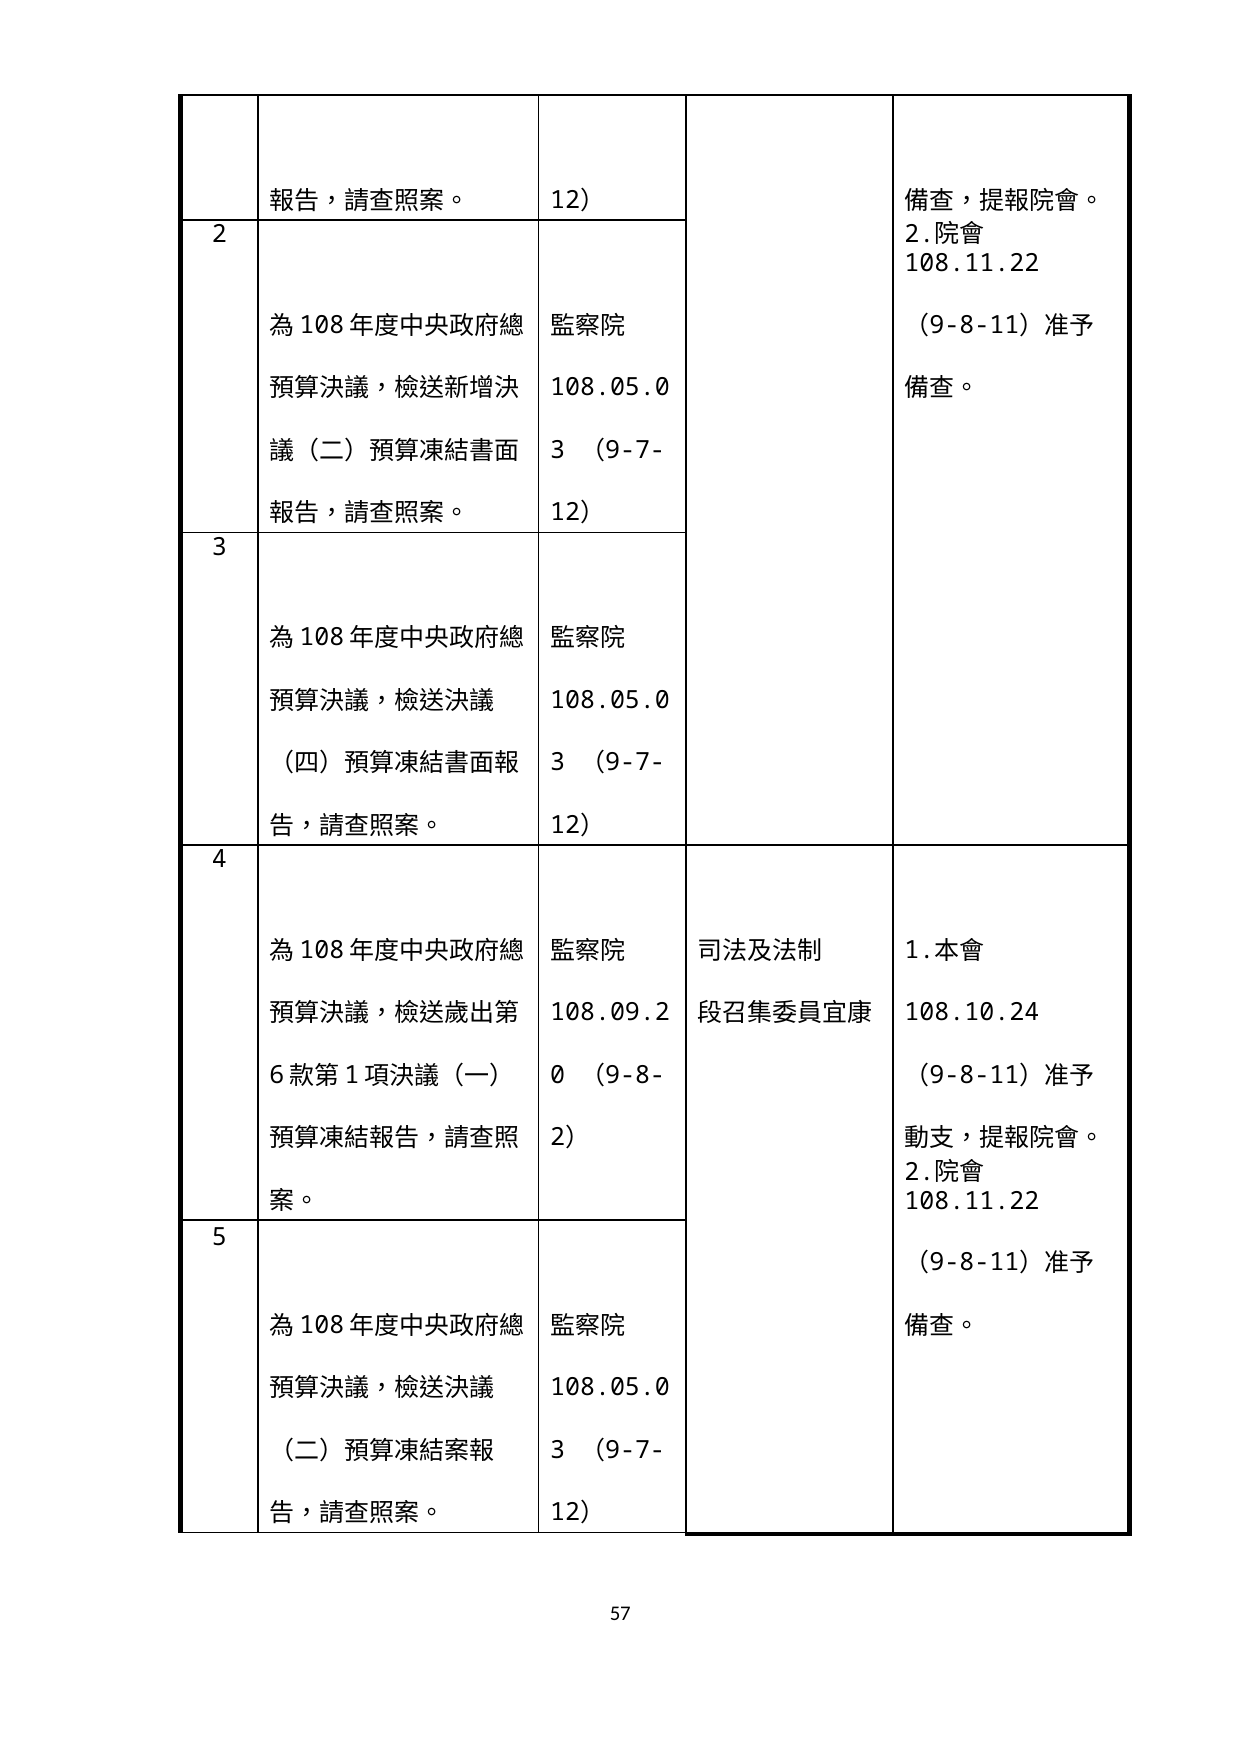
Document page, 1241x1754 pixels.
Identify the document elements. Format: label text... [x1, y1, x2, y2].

table_cell 為108年度中央政府總預算決議，檢送決議（二）預算凍結案報告，請查照案。 [259, 1221, 538, 1532]
table_cell 監察院 108.05.03 （9-7-12） [539, 533, 685, 844]
table_cell 為108年度中央政府總預算決議，檢送新增決議（二）預算凍結書面報告，請查照案。 [259, 221, 538, 532]
table_cell 備查，提報院會。 2.院會 108.11.22 （9-8-11）准予備查。 [894, 96, 1127, 844]
table_cell 5 [183, 1221, 257, 1532]
table_cell 報告，請查照案。 [259, 96, 538, 219]
table_cell 4 [183, 846, 257, 1219]
table_cell 3 [183, 533, 257, 844]
table_cell 12） [539, 96, 685, 219]
table_cell 監察院 108.05.03 （9-7-12） [539, 1221, 685, 1532]
table_cell 監察院 108.09.20 （9-8-2） [539, 846, 685, 1219]
table_cell 1.本會 108.10.24 （9-8-11）准予動支，提報院會。 2.院會 108.11.22 （9-8-11）准予備查。 [894, 846, 1127, 1532]
table_cell 監察院 108.05.03 （9-7-12） [539, 221, 685, 532]
table_cell [687, 96, 892, 844]
table_cell 為108年度中央政府總預算決議，檢送決議（四）預算凍結書面報告，請查照案。 [259, 533, 538, 844]
table_cell 司法及法制 段召集委員宜康 [687, 846, 892, 1532]
table_cell 為108年度中央政府總預算決議，檢送歲出第6款第1項決議（一）預算凍結報告，請查照案。 [259, 846, 538, 1219]
table_cell [183, 96, 257, 219]
table_cell 2 [183, 221, 257, 532]
